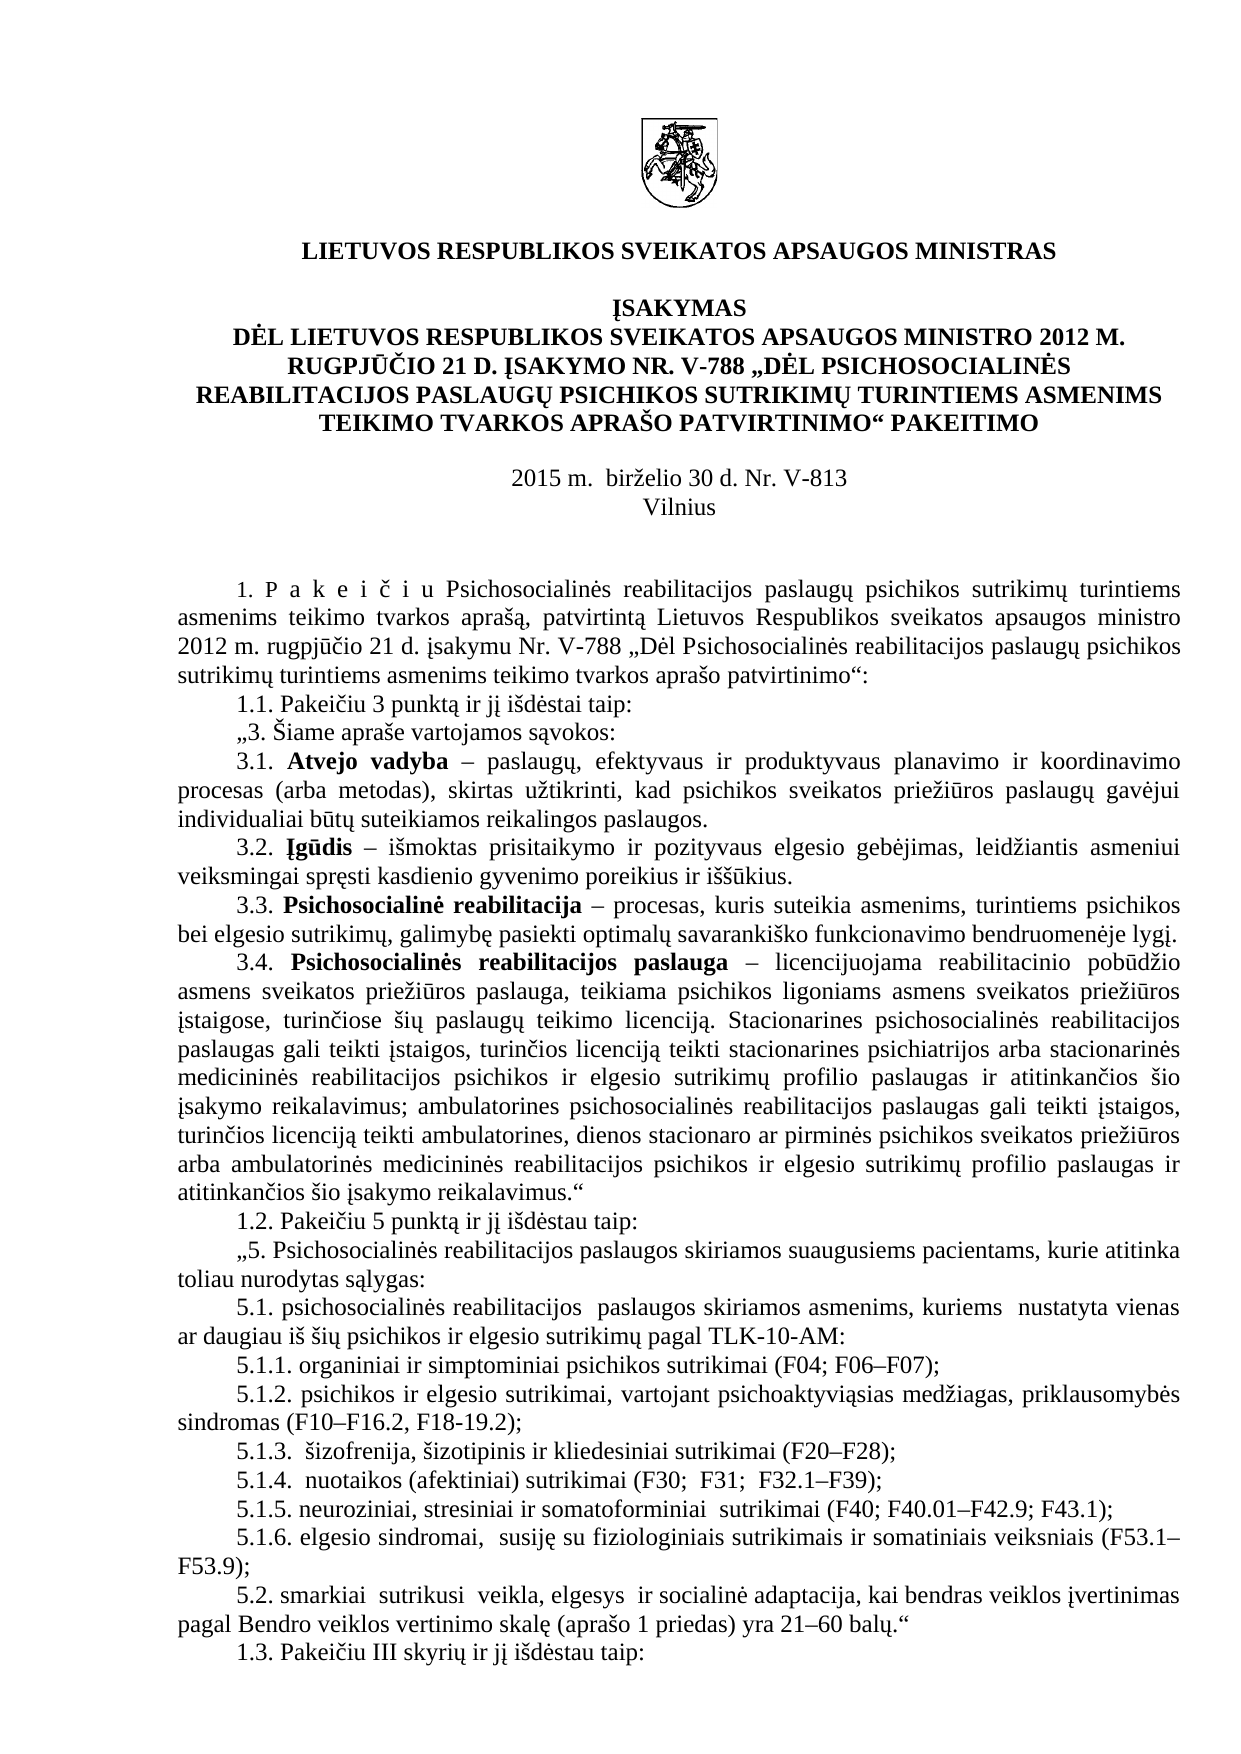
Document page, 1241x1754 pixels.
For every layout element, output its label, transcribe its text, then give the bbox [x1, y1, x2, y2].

text 1.1. Pakeičiu 3 punktą ir jį išdėstai taip: [177, 689, 1181, 717]
text 5.1.5. neuroziniai, stresiniai ir somatoforminiai sutrikimai (F40; F40.01–F42.9; F43.1); [177, 1494, 1181, 1522]
text LIETUVOS RESPUBLIKOS SVEIKATOS APSAUGOS MINISTRAS [177, 236, 1181, 265]
text 3.2. Įgūdis – išmoktas prisitaikymo ir pozityvaus elgesio gebėjimas, leidžiantis asmeniui veiksmingai spręsti kasdienio gyvenimo poreikius ir iššūkius. [177, 832, 1181, 890]
text „5. Psichosocialinės reabilitacijos paslaugos skiriamos suaugusiems pacientams, kurie atitinka toliau nurodytas sąlygas: [177, 1235, 1181, 1292]
text 5.1.3. šizofrenija, šizotipinis ir kliedesiniai sutrikimai (F20–F28); [177, 1436, 1181, 1465]
text 3.1. Atvejo vadyba – paslaugų, efektyvaus ir produktyvaus planavimo ir koordinavimo procesas (arba metodas), skirtas užtikrinti, kad psichikos sveikatos priežiūros paslaugų gavėjui individualiai būtų suteikiamos reikalingos paslaugos. [177, 746, 1181, 832]
text 1.2. Pakeičiu 5 punktą ir jį išdėstau taip: [177, 1206, 1181, 1235]
text 1. P a k e i č i u Psichosocialinės reabilitacijos paslaugų psichikos sutrikimų turintiems asmenims teikimo tvarkos aprašą, patvirtintą Lietuvos Respublikos sveikatos apsaugos ministro 2012 m. rugpjūčio 21 d. įsakymu Nr. V-788 „Dėl Psichosocialinės reabilitacijos paslaugų psichikos sutrikimų turintiems asmenims teikimo tvarkos aprašo patvirtinimo“: [177, 574, 1181, 689]
text 5.1.6. elgesio sindromai, susiję su fiziologiniais sutrikimais ir somatiniais veiksniais (F53.1–F53.9); [177, 1522, 1181, 1580]
text 5.1. psichosocialinės reabilitacijos paslaugos skiriamos asmenims, kuriems nustatyta vienas ar daugiau iš šių psichikos ir elgesio sutrikimų pagal TLK-10-AM: [177, 1292, 1181, 1350]
text „3. Šiame apraše vartojamos sąvokos: [177, 717, 1181, 746]
text 2015 m. birželio 30 d. Nr. V-813 [177, 463, 1181, 492]
text 5.1.4. nuotaikos (afektiniai) sutrikimai (F30; F31; F32.1–F39); [177, 1465, 1181, 1494]
text ĮSAKYMAS [177, 293, 1181, 322]
text 5.2. smarkiai sutrikusi veikla, elgesys ir socialinė adaptacija, kai bendras veiklos įvertinimas pagal Bendro veiklos vertinimo skalę (aprašo 1 priedas) yra 21–60 balų.“ [177, 1580, 1181, 1637]
text 5.1.1. organiniai ir simptominiai psichikos sutrikimai (F04; F06–F07); [177, 1350, 1181, 1379]
text 5.1.2. psichikos ir elgesio sutrikimai, vartojant psichoaktyviąsias medžiagas, priklausomybės sindromas (F10–F16.2, F18-19.2); [177, 1379, 1181, 1436]
text Vilnius [177, 492, 1181, 521]
text 3.4. Psichosocialinės reabilitacijos paslauga – licencijuojama reabilitacinio pobūdžio asmens sveikatos priežiūros paslauga, teikiama psichikos ligoniams asmens sveikatos priežiūros įstaigose, turinčiose šių paslaugų teikimo licenciją. Stacionarines psichosocialinės reabilitacijos paslaugas gali teikti įstaigos, turinčios licenciją teikti stacionarines psichiatrijos arba stacionarinės medicininės reabilitacijos psichikos ir elgesio sutrikimų profilio paslaugas ir atitinkančios šio įsakymo reikalavimus; ambulatorines psichosocialinės reabilitacijos paslaugas gali teikti įstaigos, turinčios licenciją teikti ambulatorines, dienos stacionaro ar pirminės psichikos sveikatos priežiūros arba ambulatorinės medicininės reabilitacijos psichikos ir elgesio sutrikimų profilio paslaugas ir atitinkančios šio įsakymo reikalavimus.“ [177, 947, 1181, 1206]
text 3.3. Psichosocialinė reabilitacija – procesas, kuris suteikia asmenims, turintiems psichikos bei elgesio sutrikimų, galimybę pasiekti optimalų savarankiško funkcionavimo bendruomenėje lygį. [177, 890, 1181, 947]
text DĖL LIETUVOS RESPUBLIKOS SVEIKATOS APSAUGOS MINISTRO 2012 M. RUGPJŪČIO 21 D. ĮSAKYMO NR. V-788 „DĖL PSICHOSOCIALINĖS REABILITACIJOS PASLAUGŲ PSICHIKOS SUTRIKIMŲ TURINTIEMS ASMENIMS TEIKIMO TVARKOS APRAŠO PATVIRTINIMO“ PAKEITIMO [177, 322, 1181, 437]
text 1.3. Pakeičiu III skyrių ir jį išdėstau taip: [177, 1637, 1181, 1666]
